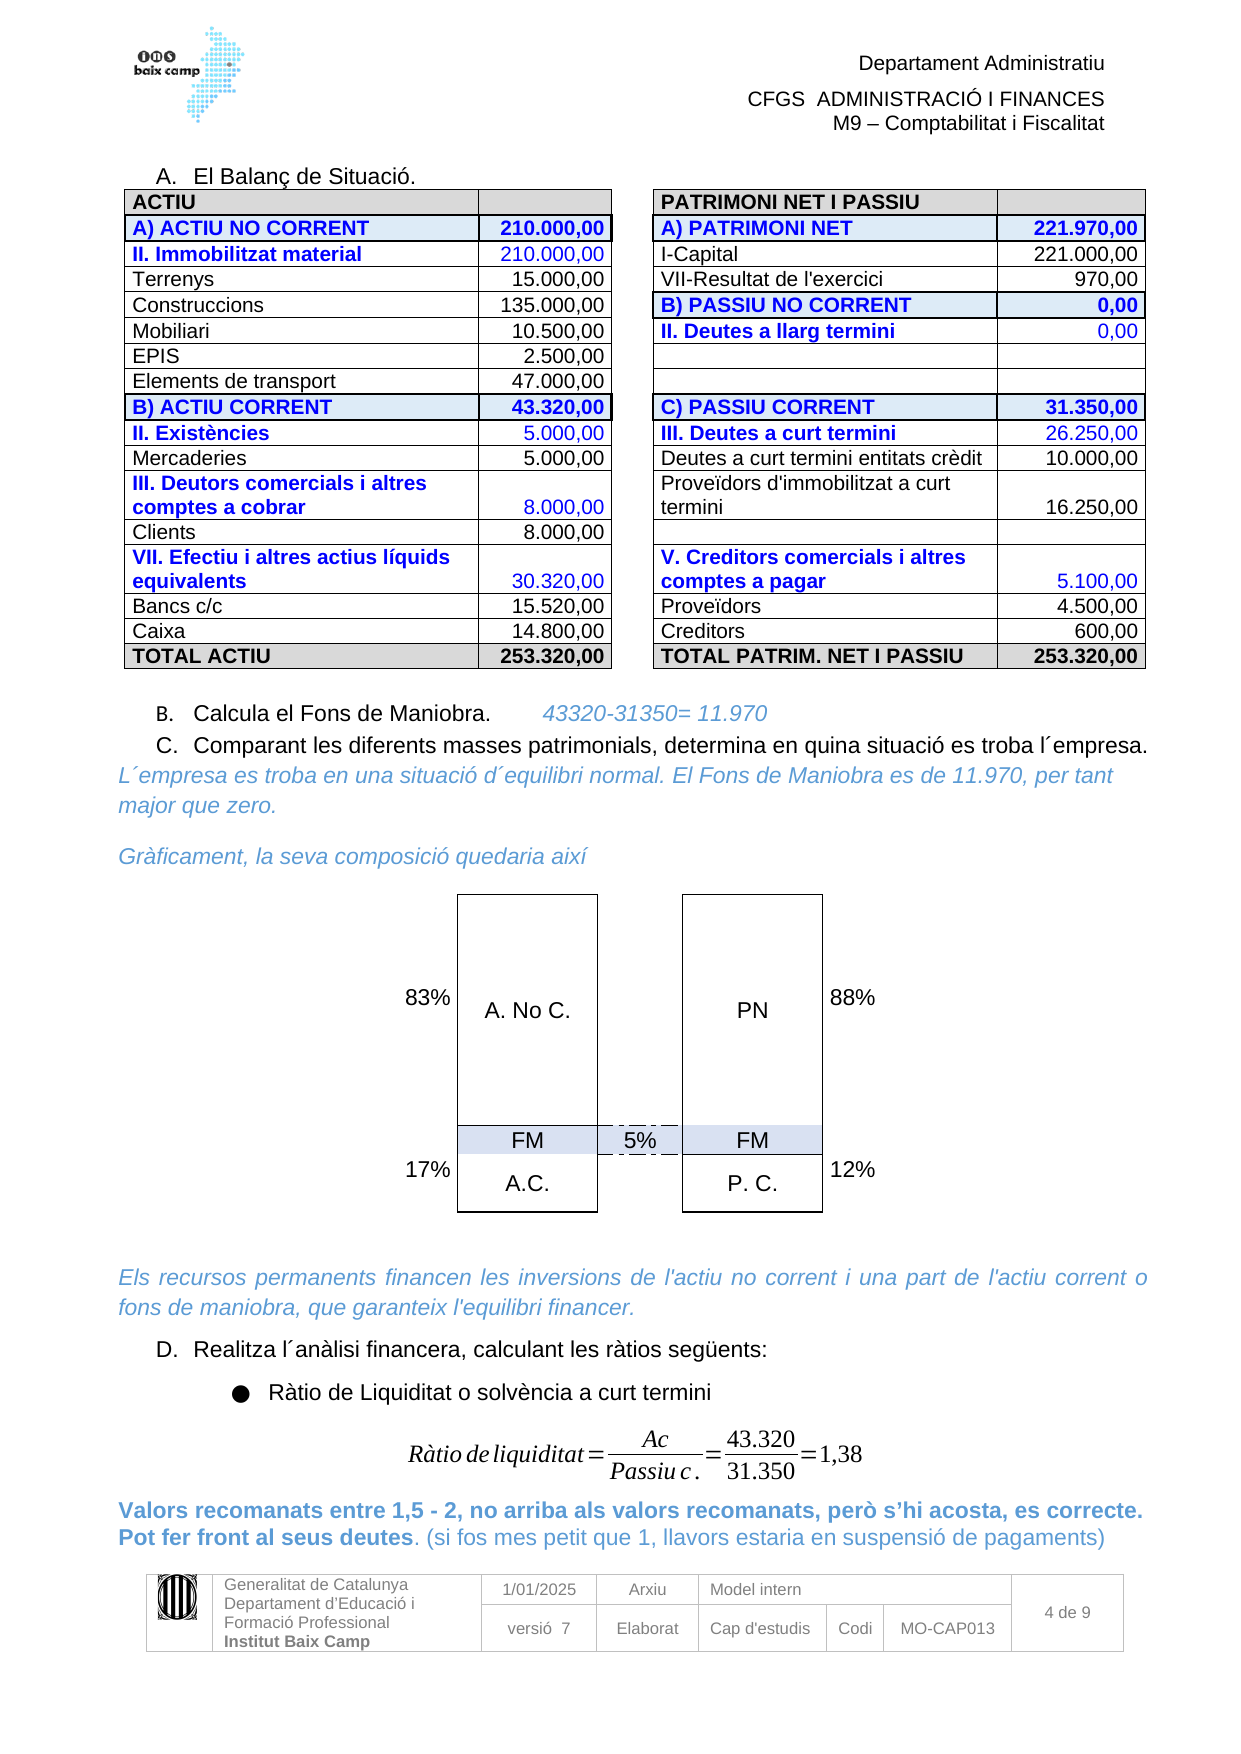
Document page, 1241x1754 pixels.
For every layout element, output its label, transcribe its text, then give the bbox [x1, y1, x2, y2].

table_cell B) ACTIU CORRENT [126, 395, 478, 419]
table_cell [612, 343, 653, 368]
table_cell [612, 470, 653, 519]
table_cell Creditors [654, 619, 997, 643]
table_cell [598, 1154, 682, 1183]
table_cell [998, 520, 1145, 544]
table_cell [613, 214, 652, 240]
picture [129, 14, 245, 131]
table_cell 10.000,00 [998, 446, 1145, 470]
table_cell 221.970,00 [998, 216, 1144, 240]
table_cell 83% [356, 981, 457, 1010]
table_cell 2.500,00 [479, 344, 611, 368]
table_header ACTIU [125, 190, 478, 214]
table_cell [598, 1183, 682, 1211]
table_cell Mobiliari [125, 318, 478, 343]
table_cell [612, 643, 653, 668]
table_cell [612, 317, 653, 343]
table_header PATRIMONI NET I PASSIU [654, 190, 997, 214]
table_cell 15.000,00 [479, 267, 611, 291]
table_cell [823, 1010, 914, 1039]
table_cell 600,00 [998, 619, 1145, 643]
table_cell [998, 344, 1145, 368]
table_cell EPIS [125, 344, 478, 368]
table_cell 31.350,00 [998, 395, 1144, 419]
table_cell Deutes a curt termini entitats crèdit [654, 446, 997, 470]
list Realitza l´anàlisi financera, calculant les ràtios següents: [156, 1336, 1152, 1363]
table_cell 14.800,00 [479, 619, 611, 643]
table_cell 253.320,00 [998, 644, 1145, 668]
table_cell [823, 1125, 914, 1154]
table_cell III. Deutors comercials i altres comptes a cobrar [125, 471, 478, 519]
table_cell 26.250,00 [998, 421, 1145, 445]
table_cell [612, 291, 652, 317]
table_cell [612, 368, 653, 393]
table_cell 88% [823, 981, 914, 1010]
table_cell [356, 1010, 457, 1039]
list El Balanç de Situació. [156, 163, 1152, 189]
table_cell TOTAL ACTIU [125, 644, 478, 668]
table_cell Terrenys [125, 267, 478, 291]
list Comparant les diferents masses patrimonials, determina en quina situació es troba l´empresa. [156, 732, 1152, 758]
list Calcula el Fons de Maniobra. 43320-31350= 11.970 [156, 699, 1152, 727]
table_cell [612, 445, 653, 470]
table_header PN [683, 895, 822, 1125]
table_cell III. Deutes a curt termini [654, 421, 997, 445]
table_cell [598, 1068, 682, 1096]
table_cell 210.000,00 [479, 242, 611, 266]
table_cell 221.000,00 [998, 242, 1145, 266]
table_cell 253.320,00 [479, 644, 611, 668]
table_cell II. Existències [125, 421, 478, 445]
table_cell [356, 924, 457, 953]
table_cell 16.250,00 [998, 471, 1145, 519]
table_cell A.C. [458, 1154, 597, 1211]
table_cell II. Deutes a llarg termini [654, 319, 997, 343]
table_cell [612, 266, 653, 291]
table_cell [823, 1096, 914, 1125]
table_cell [613, 393, 652, 419]
table_cell Mercaderies [125, 446, 478, 470]
table_cell 5.000,00 [479, 446, 611, 470]
table_header [598, 894, 682, 924]
table_cell [356, 1068, 457, 1096]
table_cell [823, 1183, 914, 1211]
text Gràficament, la seva composició quedaria així [118, 843, 1152, 869]
table_cell 5% [598, 1125, 682, 1154]
table_cell [356, 1183, 457, 1211]
table_cell V. Creditors comercials i altres comptes a pagar [654, 545, 997, 593]
table_cell Proveïdors d'immobilitzat a curt termini [654, 471, 997, 519]
table_cell 12% [823, 1154, 914, 1183]
table_cell [823, 1068, 914, 1096]
table_cell 30.320,00 [479, 545, 611, 593]
table_cell 15.520,00 [479, 594, 611, 618]
table_cell Proveïdors [654, 594, 997, 618]
table_cell FM [683, 1125, 822, 1154]
text Valors recomanats entre 1,5 - 2, no arriba als valors recomanats, però s’hi acosta, es correcte. Pot fer front al seus deutes. (si fos mes petit que 1, llavors estaria en suspensió de pagaments) [118, 1497, 1152, 1550]
text Els recursos permanents financen les inversions de l'actiu no corrent i una part de l'actiu corrent o fons de maniobra, que garanteix l'equilibri financer. [118, 1263, 1152, 1320]
list Ràtio de Liquiditat o solvència a curt termini [231, 1367, 1152, 1413]
table_cell Caixa [125, 619, 478, 643]
table_cell [598, 1039, 682, 1068]
table_cell 17% [356, 1154, 457, 1183]
table_cell 4.500,00 [998, 594, 1145, 618]
table_cell [823, 924, 914, 953]
table_cell [356, 1039, 457, 1068]
table_cell [356, 953, 457, 981]
table_cell VII. Efectiu i altres actius líquids equivalents [125, 545, 478, 593]
table_cell VII-Resultat de l'exercici [654, 267, 997, 291]
table_cell 135.000,00 [479, 292, 611, 317]
table_cell 8.000,00 [479, 520, 611, 544]
table_cell 8.000,00 [479, 471, 611, 519]
table_cell [612, 240, 653, 266]
table_cell [356, 1125, 457, 1154]
table_cell 10.500,00 [479, 318, 611, 343]
table_cell [654, 344, 997, 368]
table_cell Construccions [125, 292, 478, 317]
table_cell 210.000,00 [480, 216, 610, 240]
table_cell A) ACTIU NO CORRENT [126, 216, 478, 240]
table_cell [654, 369, 997, 393]
table_cell 0,00 [998, 319, 1145, 343]
table_cell II. Immobilitzat material [125, 242, 478, 266]
table_cell [598, 953, 682, 981]
table_cell A) PATRIMONI NET [654, 216, 996, 240]
table_cell 970,00 [998, 267, 1145, 291]
table_header [612, 189, 653, 214]
table_cell [612, 544, 653, 593]
table_cell [598, 924, 682, 953]
table_cell I-Capital [654, 242, 997, 266]
table_cell 5.000,00 [479, 421, 611, 445]
table_cell [356, 1096, 457, 1125]
table_cell [612, 593, 653, 618]
table_cell [598, 981, 682, 1010]
table_header [356, 894, 457, 924]
table_header [998, 190, 1145, 214]
table_cell [654, 520, 997, 544]
table_cell [612, 519, 653, 544]
table_cell 0,00 [998, 293, 1144, 317]
table_cell TOTAL PATRIM. NET I PASSIU [654, 644, 997, 668]
table_cell C) PASSIU CORRENT [654, 395, 996, 419]
table_cell [598, 1096, 682, 1125]
table_cell 5.100,00 [998, 545, 1145, 593]
text L´empresa es troba en una situació d´equilibri normal. El Fons de Maniobra es de 11.970, per tant major que zero. [118, 762, 1152, 818]
table_cell [998, 369, 1145, 393]
table_cell Bancs c/c [125, 594, 478, 618]
table_cell [612, 419, 653, 445]
table_cell 47.000,00 [479, 369, 611, 393]
table_cell Clients [125, 520, 478, 544]
table_cell 43.320,00 [480, 395, 610, 419]
table_cell B) PASSIU NO CORRENT [654, 293, 996, 317]
table_cell P. C. [683, 1155, 822, 1211]
table_cell [598, 1010, 682, 1039]
table_cell [823, 953, 914, 981]
table_header [823, 894, 914, 924]
table_header A. No C. [458, 895, 597, 1125]
table_header [479, 190, 611, 214]
table_cell Elements de transport [125, 369, 478, 393]
table_cell FM [458, 1126, 597, 1154]
table_cell [823, 1039, 914, 1068]
table_cell [612, 618, 653, 643]
